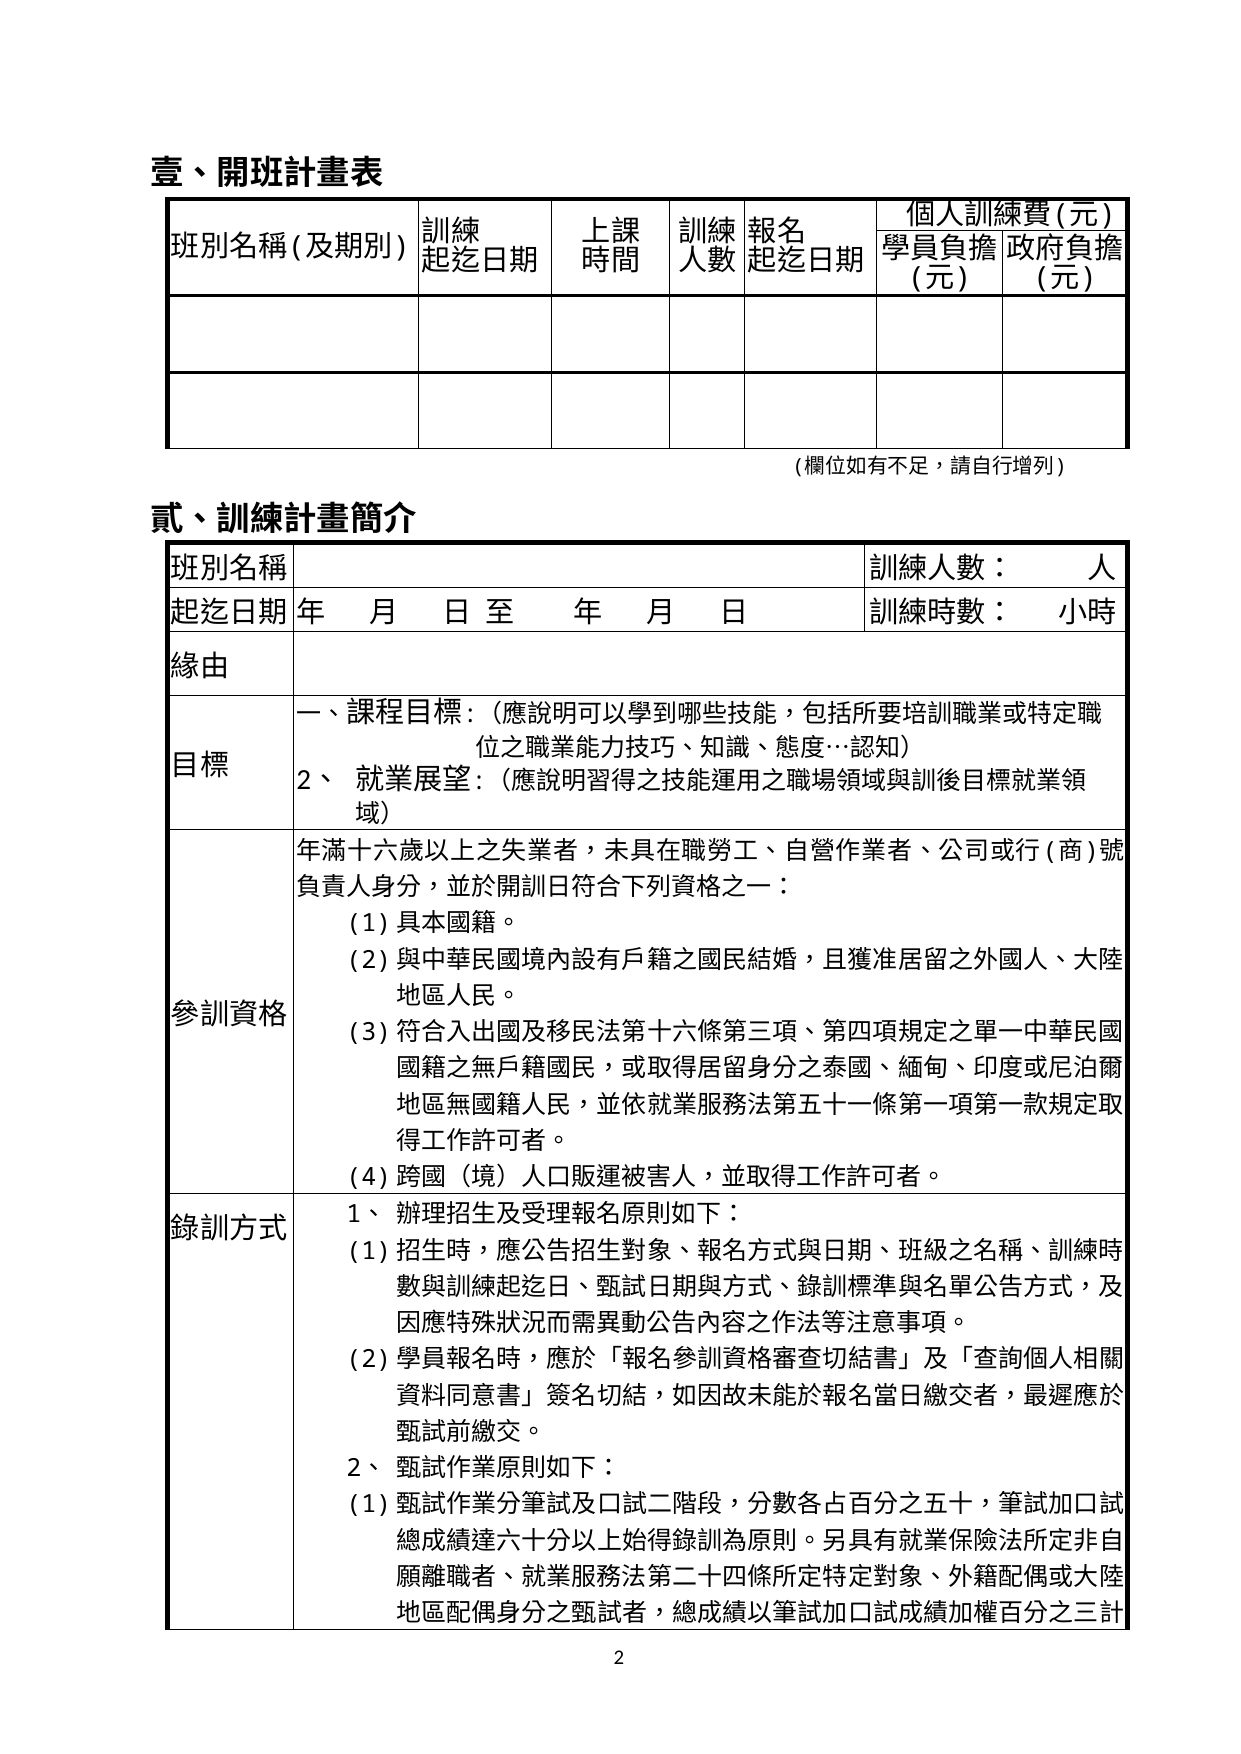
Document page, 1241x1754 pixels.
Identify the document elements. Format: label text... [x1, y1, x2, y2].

table_cell 辦理招生及受理報名原則如下： 招生時，應公告招生對象、報名方式與日期、班級之名稱、訓練時數與訓練起迄日、甄試日期與方式、錄訓標準與名單公告方式，及因應特殊狀況而需異動公告內容之作法等注意事項。 學員報名時，應於「報名參訓資格審查切結書」及「查詢個人相關資料同意書」簽名切結，如因故未能於報名當日繳交者，最遲應於甄試前繳交。 甄試作業原則如下： 甄試作業分筆試及口試二階段，分數各占百分之五十，筆試加口試總成績達六十分以上始得錄訓為原則。另具有就業保險法所定非自願離職者、就業服務法第二十四條所定特定對象、外籍配偶或大陸地區配偶身分之甄試者，總成績以筆試加口試成績加權百分之三計算，加分之相關身分資格佐證資料，最遲應於甄試當日提出，逾時或未依規定提出者，視同放棄加分資格；訓練單位應依筆試、口試成績計算總成績及名次後，依序錄訓，如總成績同分者，以筆試成績高者優先錄訓，未參加筆試或口試者，一律不予錄訓。 筆試前，報名者應出示身分及資格之證明文件以供查驗，未符資格者，不得參加筆試；甄試當日未攜帶身分及資格之證明文件者，應簽具並繳交符合資格之切結書，並於錄訓報到時出示證明文件，未出示者，視同放棄參訓資格。 筆試階段：應設置二名(含)以上監考人員，筆試測驗開始十五分鐘後不得進入試場應試，視為缺考；缺考或違反筆試考場規定情節重大者，不得參加口試。 口試階段： 訓練單位應依筆試測驗成績，依序選取參加口試人員，參加口試人數以預訓人數之二倍為原則。 應設置二名(含)以上之口試委員，並得由就業服務人員、職業訓練人員或具相關專業之專家學者擔任。 口試前應告知學員將全程錄音或錄影。 口試內容應與學員參訓歷史、近半年求職歷程、訓後生涯規劃及適訓綜合評估等項目有關，不得涉及歧視或其他不當言論，並依口試情形綜合評估其適訓狀況。 訓練單位應以TIMS系統列印公告參加筆試、口試人員及甄試正取人員名單，並依准考證號碼排序；備取人員名單則依總分高低排序。 報名學員有下列情形之一者，不予錄訓： 報名班次之報名截止日尚處於前次結訓班次之訓後九十日就業輔導期間。 開訓日前一年內曾參加職前訓練課程，且因請假、曠課時數或其他可歸責於學員事由而被退訓。 開訓日前二年內重覆參加相同班名之職前訓練課程(含中途離、退訓，但不含遞補期限內離訓者)。 開訓日前二年內已有二次(含)以上職前訓練參訓紀錄(含中途離、退訓，但不含遞補期限內離訓者)，且於結訓後九十日內均無就業效果或紀錄。但可提供開訓日前二年內確有投保勞工保險(不含職業工會、農會、漁會及公法救助關係領取津貼之保險者)之受僱事實證明文件者，不在此限。 前項不得參訓之情形，以TIMS系統勾稽參加勞動部勞動力發展署、各分署及本府自辦、委外或補助辦理之職前訓練課程或班次為限。 對持職業訓練推介單者未予錄訓時，訓練單位應即回報原推介之公立就業服務機構及地方政府。 訓練單位應於甄試日次日起三個工作日以內，以郵寄、簡訊或其他方式通知甄試結果，並公告由TIMS系統列印之錄取名單(含備取名單)、最低錄取分數、筆試試題及答案。 試題疑義、成績複查及申訴之作業原則如下: 參加甄試人員對於試題若有疑義，應於甄試日結束次日起三個(含)工作日以內提出；對於甄試結果有異議欲申請成績複查或申訴者，應於甄試結果公告日起三個(含)工作日內提出，逾期提出者，得不予受理。 參加甄試人員不得要求重新評閱、申請閱覽、提供各細項分數、複印答案卷(卡)或評審表，亦不得要求告知試題命製人員及監評人員之姓名或其他有關資料。 正取人員應依規定時間及地點，備妥應備文件辦理報到事宜；報到結束尚有缺額時，訓練單位得依備取順序通知遞補。逾時或未依規定辦理報到或遞補者，視同放棄參訓資格。 [294, 1194, 1125, 1629]
table_header 上課 時間 [552, 201, 669, 293]
table_header 報名 起迄日期 [745, 201, 876, 293]
text 貳、訓練計畫簡介 [150, 492, 1087, 540]
text (欄位如有不足，請自行增列) [150, 449, 1067, 479]
table_cell 年滿十六歲以上之失業者，未具在職勞工、自營作業者、公司或行(商)號負責人身分，並於開訓日符合下列資格之一： 具本國籍。 與中華民國境內設有戶籍之國民結婚，且獲准居留之外國人、大陸地區人民。 符合入出國及移民法第十六條第三項、第四項規定之單一中華民國國籍之無戶籍國民，或取得居留身分之泰國、緬甸、印度或尼泊爾地區無國籍人民，並依就業服務法第五十一條第一項第一款規定取得工作許可者。 跨國（境）人口販運被害人，並取得工作許可者。 [294, 830, 1125, 1193]
table_cell 一、課程目標:（應說明可以學到哪些技能，包括所要培訓職業或特定職位之職業能力技巧、知識、態度…認知） 就業展望:（應說明習得之技能運用之職場領域與訓後目標就業領域） [294, 696, 1125, 829]
table_cell [1003, 297, 1125, 371]
table_cell [877, 374, 1002, 448]
text 壹、開班計畫表 [150, 134, 1087, 197]
table_cell 緣由 [170, 632, 293, 695]
table_cell 參訓資格 [170, 830, 293, 1193]
table_cell [877, 297, 1002, 371]
table_header [294, 545, 864, 587]
table_header 訓練人數 [670, 201, 744, 293]
table_cell [170, 374, 418, 448]
table_cell [419, 374, 551, 448]
table_header 訓練人數： 人 [865, 545, 1125, 587]
table_cell 年 月 日 至 年 月 日 [294, 588, 864, 631]
table_cell [745, 297, 876, 371]
table_cell [670, 374, 744, 448]
table_cell 起迄日期 [170, 588, 293, 631]
table_header 個人訓練費(元) [877, 201, 1125, 230]
table_cell [745, 374, 876, 448]
table_cell [1003, 374, 1125, 448]
table_cell 訓練時數： 小時 [865, 588, 1125, 631]
table_header 班別名稱(及期別) [170, 201, 418, 293]
table_cell 學員負擔(元) [877, 231, 1002, 293]
table_cell 錄訓方式 [170, 1194, 293, 1629]
table_cell [294, 632, 1125, 695]
table_header 訓練 起迄日期 [419, 201, 551, 293]
table_cell 政府負擔(元) [1003, 231, 1125, 293]
table_cell 目標 [170, 696, 293, 829]
table_cell [670, 297, 744, 371]
table_cell [170, 297, 418, 371]
table_cell [419, 297, 551, 371]
table_header 班別名稱 [170, 545, 293, 587]
table_cell [552, 374, 669, 448]
table_cell [552, 297, 669, 371]
